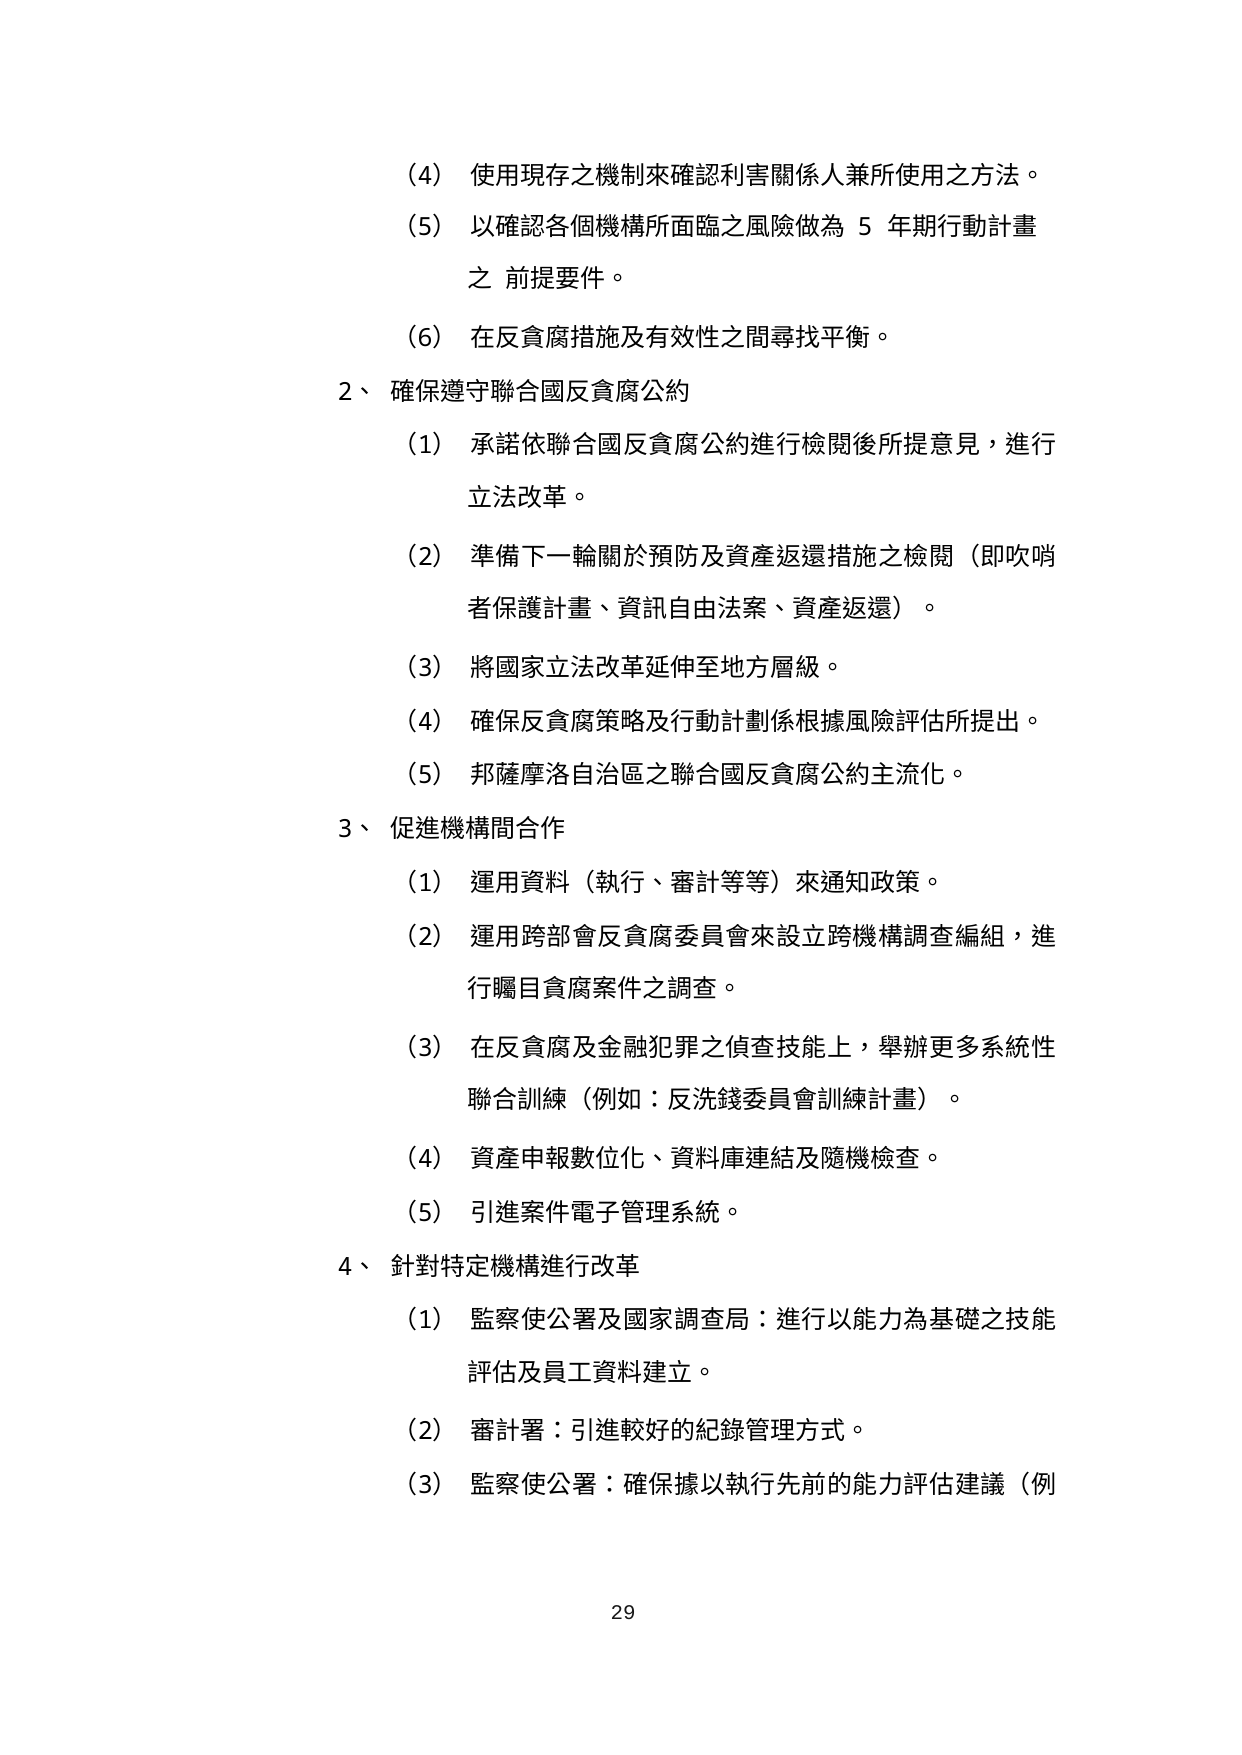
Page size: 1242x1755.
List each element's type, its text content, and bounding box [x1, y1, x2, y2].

text （2） 運用跨部會反貪腐委員會來設立跨機構調查編組，進 行矚目貪腐案件之調查。 [392, 916, 1063, 1005]
text （5） 以確認各個機構所面臨之風險做為 5 年期行動計畫之 前提要件。 [392, 206, 1062, 295]
text （5） 邦薩摩洛自治區之聯合國反貪腐公約主流化。 [392, 755, 1069, 791]
text （1） 承諾依聯合國反貪腐公約進行檢閱後所提意見，進行 立法改革。 [392, 425, 1063, 514]
text 2、 確保遵守聯合國反貪腐公約 [337, 371, 1069, 407]
text （1） 運用資料（執行、審計等等）來通知政策。 [392, 862, 1069, 898]
text （1） 監察使公署及國家調查局：進行以能力為基礎之技能 評估及員工資料建立。 [392, 1300, 1063, 1388]
text （2） 審計署：引進較好的紀錄管理方式。 [392, 1411, 1069, 1447]
text （3） 監察使公署：確保據以執行先前的能力評估建議（例 [392, 1464, 1069, 1501]
text （6） 在反貪腐措施及有效性之間尋找平衡。 [392, 317, 1069, 354]
text （2） 準備下一輪關於預防及資產返還措施之檢閱（即吹哨 者保護計畫、資訊自由法案、資產返還）。 [392, 536, 1063, 625]
text （3） 在反貪腐及金融犯罪之偵查技能上，舉辦更多系統性 聯合訓練（例如：反洗錢委員會訓練計畫）。 [392, 1027, 1062, 1116]
text （5） 引進案件電子管理系統。 [392, 1192, 1069, 1228]
text 3、 促進機構間合作 [337, 808, 1069, 845]
text （3） 將國家立法改革延伸至地方層級。 [392, 647, 1069, 683]
text （4） 確保反貪腐策略及行動計劃係根據風險評估所提出。 [392, 701, 1069, 737]
text 4、 針對特定機構進行改革 [337, 1246, 1069, 1282]
text （4） 使用現存之機制來確認利害關係人兼所使用之方法。 [392, 154, 1069, 189]
text （4） 資產申報數位化、資料庫連結及隨機檢查。 [392, 1138, 1069, 1175]
